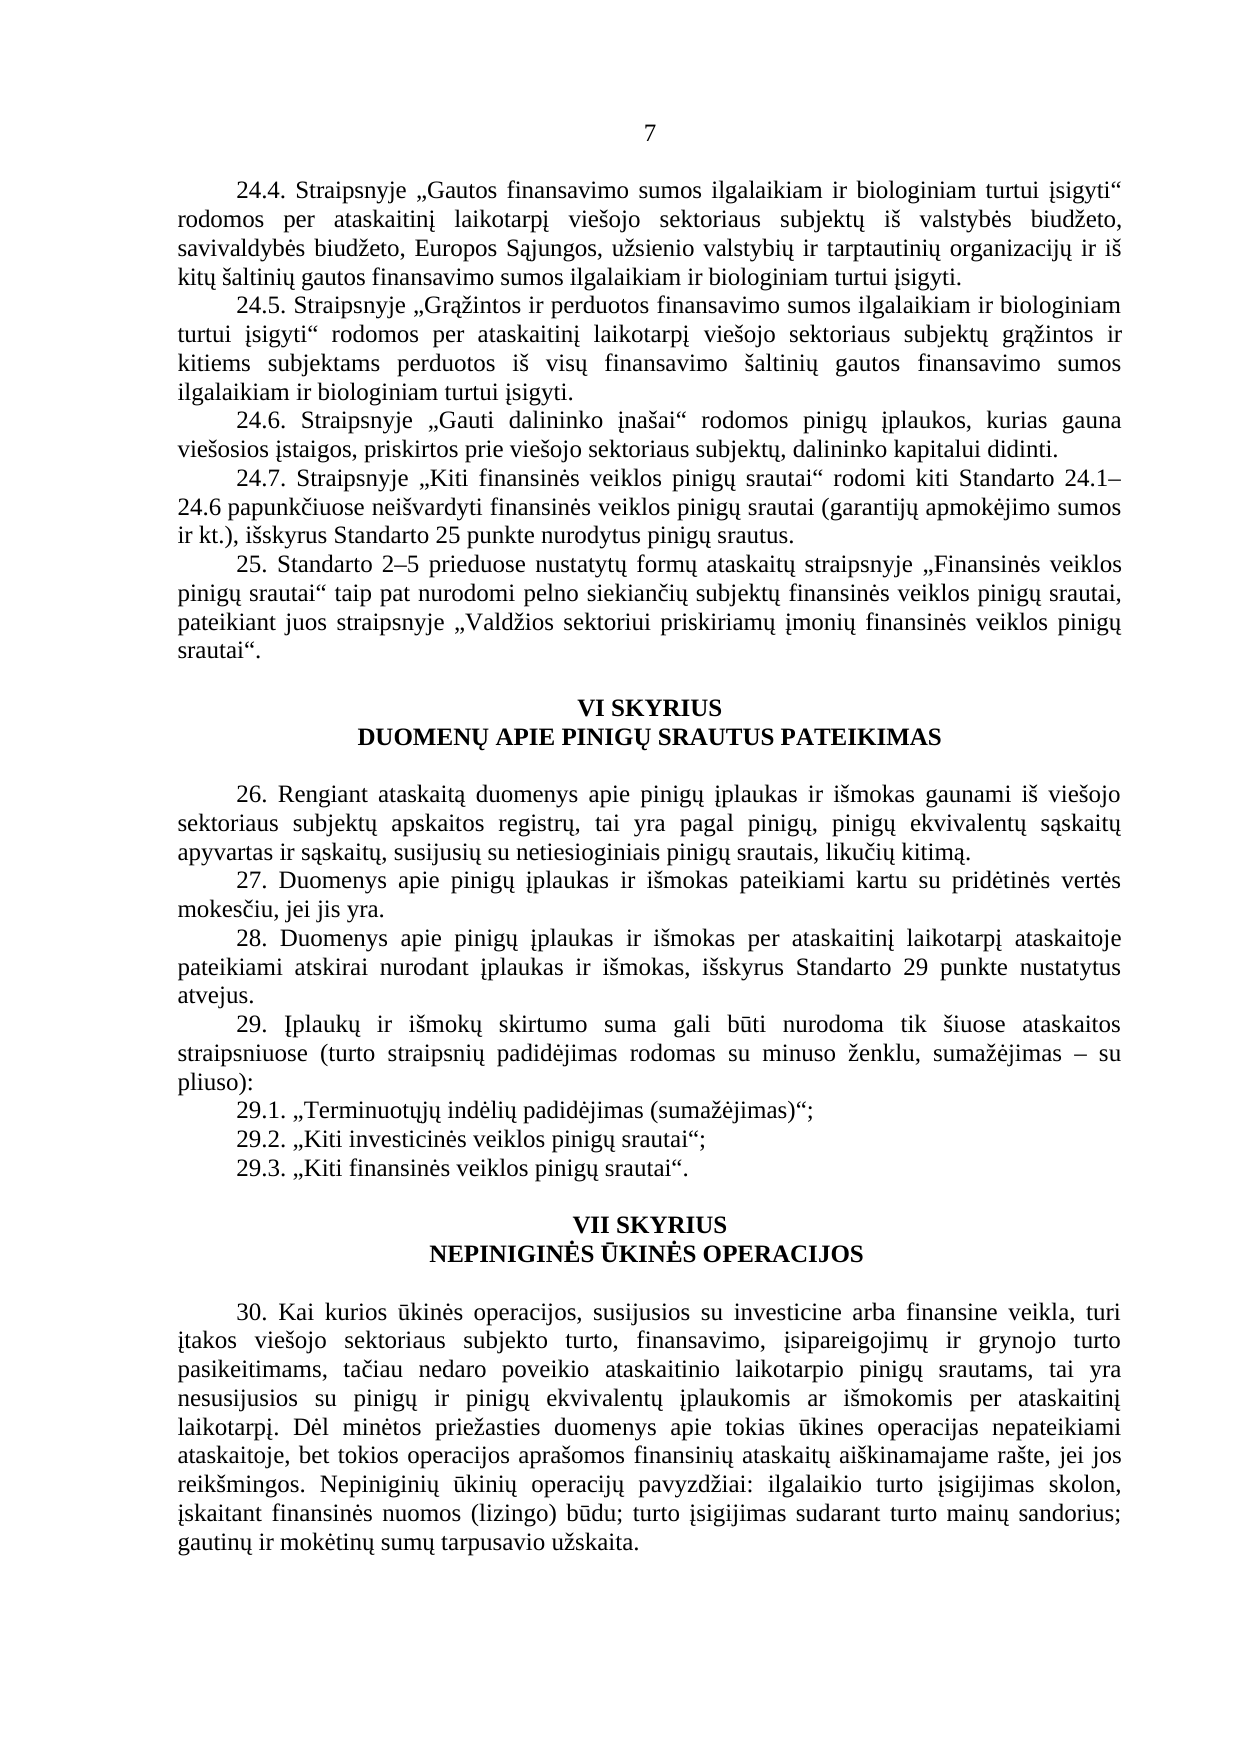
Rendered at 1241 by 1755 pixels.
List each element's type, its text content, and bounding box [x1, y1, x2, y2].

text 30. Kai kurios ūkinės operacijos, susijusios su investicine arba finansine veikla, turi įtakos viešojo sektoriaus subjekto turto, finansavimo, įsipareigojimų ir grynojo turto pasikeitimams, tačiau nedaro poveikio ataskaitinio laikotarpio pinigų srautams, tai yra nesusijusios su pinigų ir pinigų ekvivalentų įplaukomis ar išmokomis per ataskaitinį laikotarpį. Dėl minėtos priežasties duomenys apie tokias ūkines operacijas nepateikiami ataskaitoje, bet tokios operacijos aprašomos finansinių ataskaitų aiškinamajame rašte, jei jos reikšmingos. Nepiniginių ūkinių operacijų pavyzdžiai: ilgalaikio turto įsigijimas skolon, įskaitant finansinės nuomos (lizingo) būdu; turto įsigijimas sudarant turto mainų sandorius; gautinų ir mokėtinų sumų tarpusavio užskaita. [177, 1297, 1122, 1556]
text DUOMENŲ APIE PINIGŲ SRAUTUS PATEIKIMAS [177, 722, 1122, 751]
text 29.2. „Kiti investicinės veiklos pinigų srautai“; [177, 1124, 1122, 1153]
text 29. Įplaukų ir išmokų skirtumo suma gali būti nurodoma tik šiuose ataskaitos straipsniuose (turto straipsnių padidėjimas rodomas su minuso ženklu, sumažėjimas – su pliuso): [177, 1009, 1122, 1096]
text 24.6. Straipsnyje „Gauti dalininko įnašai“ rodomos pinigų įplaukos, kurias gauna viešosios įstaigos, priskirtos prie viešojo sektoriaus subjektų, dalininko kapitalui didinti. [177, 406, 1122, 463]
text 26. Rengiant ataskaitą duomenys apie pinigų įplaukas ir išmokas gaunami iš viešojo sektoriaus subjektų apskaitos registrų, tai yra pagal pinigų, pinigų ekvivalentų sąskaitų apyvartas ir sąskaitų, susijusių su netiesioginiais pinigų srautais, likučių kitimą. [177, 779, 1122, 866]
text 24.4. Straipsnyje „Gautos finansavimo sumos ilgalaikiam ir biologiniam turtui įsigyti“ rodomos per ataskaitinį laikotarpį viešojo sektoriaus subjektų iš valstybės biudžeto, savivaldybės biudžeto, Europos Sąjungos, užsienio valstybių ir tarptautinių organizacijų ir iš kitų šaltinių gautos finansavimo sumos ilgalaikiam ir biologiniam turtui įsigyti. [177, 176, 1122, 291]
text 25. Standarto 2–5 prieduose nustatytų formų ataskaitų straipsnyje „Finansinės veiklos pinigų srautai“ taip pat nurodomi pelno siekiančių subjektų finansinės veiklos pinigų srautai, pateikiant juos straipsnyje „Valdžios sektoriui priskiriamų įmonių finansinės veiklos pinigų srautai“. [177, 549, 1122, 664]
text 27. Duomenys apie pinigų įplaukas ir išmokas pateikiami kartu su pridėtinės vertės mokesčiu, jei jis yra. [177, 866, 1122, 923]
text VI SKYRIUS [177, 693, 1122, 722]
text 24.7. Straipsnyje „Kiti finansinės veiklos pinigų srautai“ rodomi kiti Standarto 24.1–24.6 papunkčiuose neišvardyti finansinės veiklos pinigų srautai (garantijų apmokėjimo sumos ir kt.), išskyrus Standarto 25 punkte nurodytus pinigų srautus. [177, 463, 1122, 549]
text VII SKYRIUS [177, 1211, 1122, 1239]
text NEPINIGINĖS ŪKINĖS OPERACIJOS [177, 1239, 1122, 1268]
text 29.3. „Kiti finansinės veiklos pinigų srautai“. [177, 1153, 1122, 1182]
text 28. Duomenys apie pinigų įplaukas ir išmokas per ataskaitinį laikotarpį ataskaitoje pateikiami atskirai nurodant įplaukas ir išmokas, išskyrus Standarto 29 punkte nustatytus atvejus. [177, 923, 1122, 1009]
text 24.5. Straipsnyje „Grąžintos ir perduotos finansavimo sumos ilgalaikiam ir biologiniam turtui įsigyti“ rodomos per ataskaitinį laikotarpį viešojo sektoriaus subjektų grąžintos ir kitiems subjektams perduotos iš visų finansavimo šaltinių gautos finansavimo sumos ilgalaikiam ir biologiniam turtui įsigyti. [177, 291, 1122, 406]
text 29.1. „Terminuotųjų indėlių padidėjimas (sumažėjimas)“; [177, 1096, 1122, 1124]
